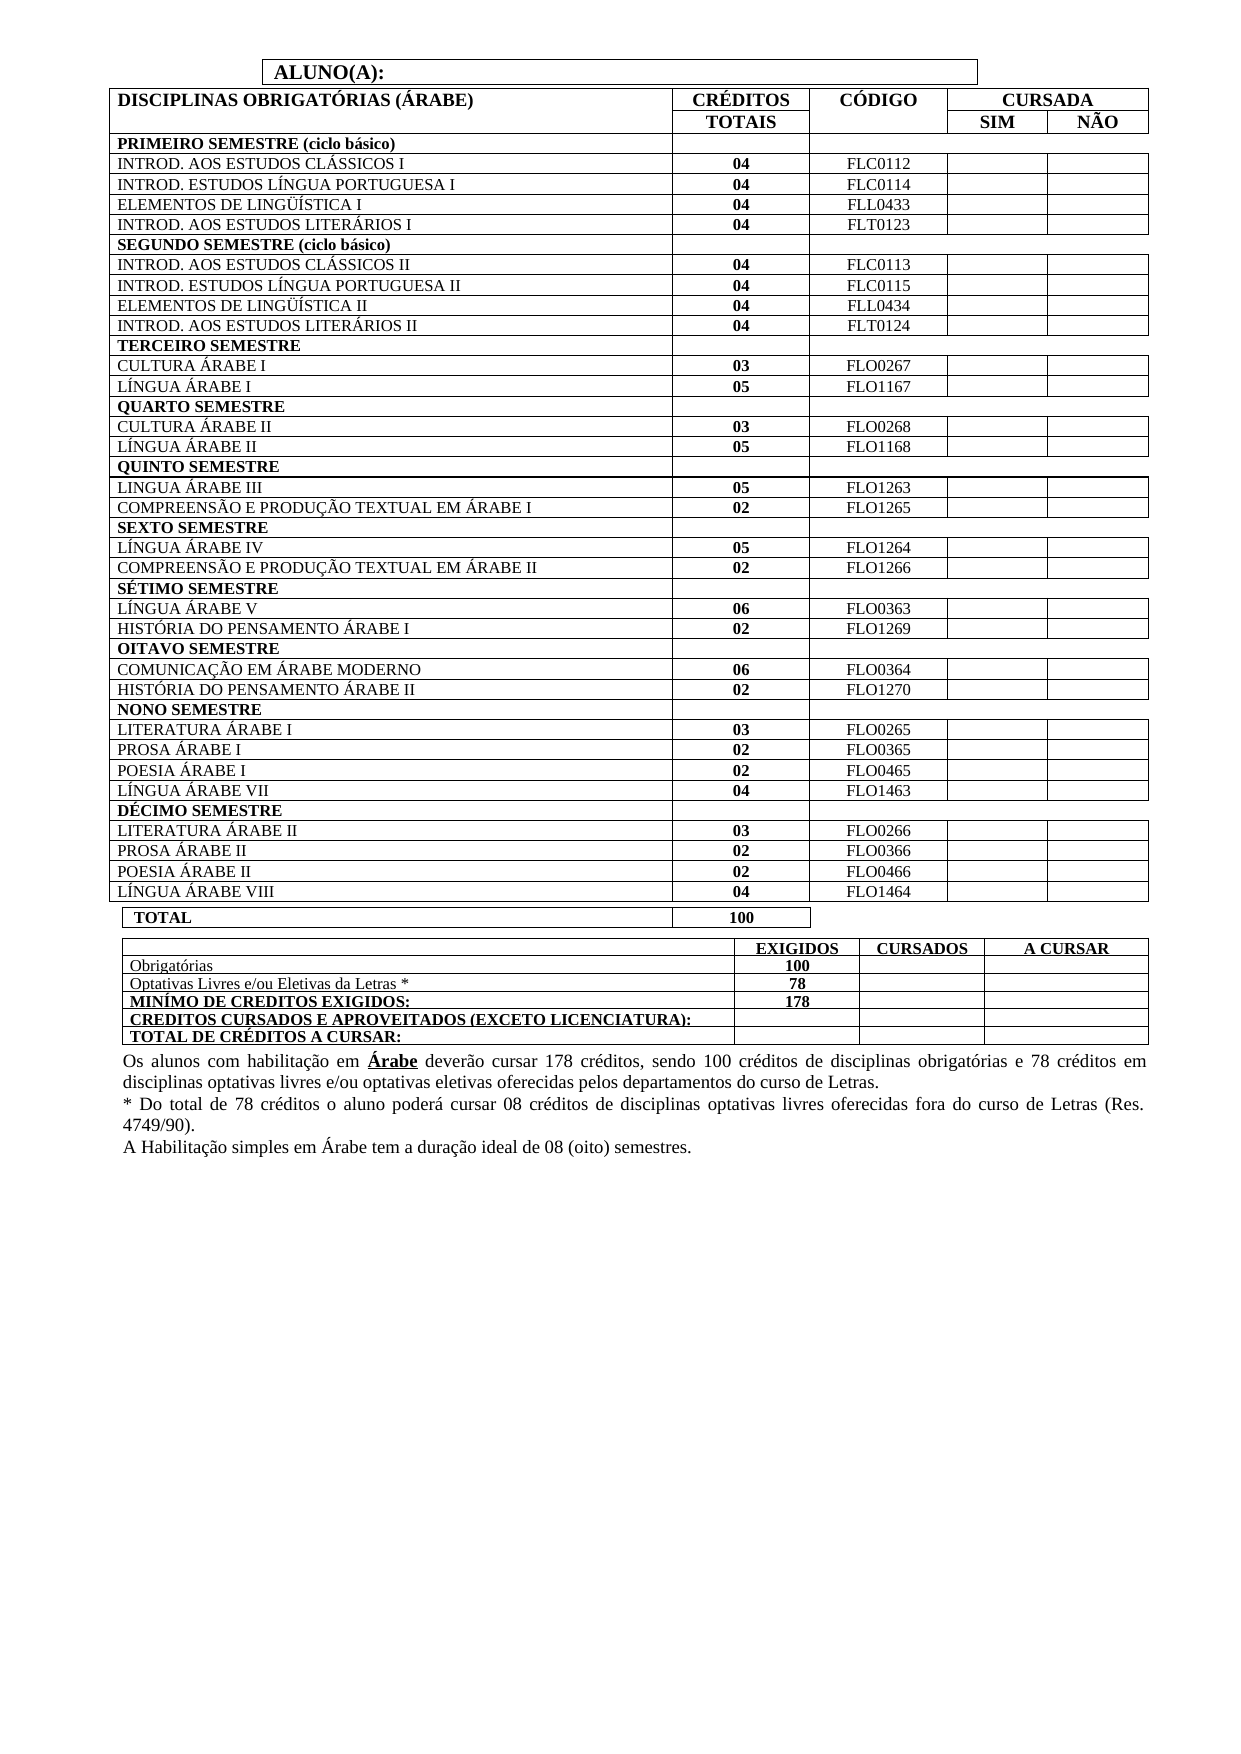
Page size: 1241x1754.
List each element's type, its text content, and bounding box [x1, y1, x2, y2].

table_header CURSADOS [860, 939, 984, 955]
table_cell 06 [673, 599, 809, 618]
table_cell [985, 974, 1148, 991]
table_cell 03 [673, 417, 809, 436]
table_cell [110, 110, 672, 133]
table_cell [860, 992, 984, 1008]
table_cell [1047, 639, 1148, 658]
table_cell [1048, 498, 1148, 517]
table_cell [673, 639, 809, 658]
table_cell 04 [673, 195, 809, 214]
table_cell LÍNGUA ÁRABE II [110, 437, 672, 456]
table_cell FLO0466 [810, 861, 947, 881]
table_cell SÉTIMO SEMESTRE [110, 579, 672, 598]
table_cell [948, 740, 1047, 759]
table_cell LÍNGUA ÁRABE VIII [110, 882, 672, 901]
table_cell PROSA ÁRABE I [110, 740, 672, 759]
table_cell [1047, 457, 1148, 476]
table_cell [1048, 659, 1148, 678]
table_cell 05 [673, 376, 809, 396]
table_cell [1048, 215, 1148, 234]
table_cell TOTAIS [673, 111, 809, 133]
table_header ALUNO(A): [263, 60, 977, 84]
table_cell FLO1464 [810, 882, 947, 901]
table_cell [985, 956, 1148, 973]
table_cell [1048, 195, 1148, 214]
table_cell [860, 1009, 984, 1026]
table_cell [1047, 518, 1148, 537]
table_cell [810, 397, 947, 416]
table_cell FLL0433 [810, 195, 947, 214]
table_cell [673, 457, 809, 476]
table_cell [948, 437, 1047, 456]
table_cell FLT0123 [810, 215, 947, 234]
table_cell LITERATURA ÁRABE I [110, 720, 672, 739]
table_cell FLC0114 [810, 174, 947, 193]
table_cell 05 [673, 538, 809, 557]
table_cell LÍNGUA ÁRABE VII [110, 781, 672, 800]
table_cell TOTAL DE CRÉDITOS A CURSAR: [123, 1027, 734, 1044]
table_header [123, 939, 734, 955]
table_cell INTROD. ESTUDOS LÍNGUA PORTUGUESA II [110, 275, 672, 294]
table_cell SEXTO SEMESTRE [110, 518, 672, 537]
table_cell [673, 518, 809, 537]
table_header TOTAL [123, 908, 672, 927]
table_cell COMPREENSÃO E PRODUÇÃO TEXTUAL EM ÁRABE I [110, 498, 672, 517]
table_cell 02 [673, 498, 809, 517]
table_cell [810, 457, 947, 476]
table_cell [810, 110, 947, 133]
table_cell [1048, 861, 1148, 881]
table_cell 03 [673, 356, 809, 375]
table_cell 03 [673, 720, 809, 739]
table_cell MINÍMO DE CREDITOS EXIGIDOS: [123, 992, 734, 1008]
text * Do total de 78 créditos o aluno poderá cursar 08 créditos de disciplinas optativas livres oferecidas fora do curso de Letras (Res. 4749/90). [123, 1093, 1148, 1136]
table_cell [1048, 680, 1148, 699]
table_cell FLL0434 [810, 296, 947, 315]
table_cell INTROD. AOS ESTUDOS CLÁSSICOS II [110, 255, 672, 274]
table_cell OITAVO SEMESTRE [110, 639, 672, 658]
table_cell [1047, 134, 1148, 153]
table_cell [948, 316, 1047, 335]
table_cell [860, 974, 984, 991]
table_cell [948, 275, 1047, 294]
table_cell HISTÓRIA DO PENSAMENTO ÁRABE II [110, 680, 672, 699]
table_cell PROSA ÁRABE II [110, 841, 672, 860]
table_cell [1048, 619, 1148, 638]
table_cell [1048, 296, 1148, 315]
table_header CURSADA [948, 89, 1148, 110]
table_cell 04 [673, 255, 809, 274]
table_cell FLO0366 [810, 841, 947, 860]
table_cell FLO1463 [810, 781, 947, 800]
table_cell INTROD. AOS ESTUDOS LITERÁRIOS II [110, 316, 672, 335]
table_header DISCIPLINAS OBRIGATÓRIAS (ÁRABE) [110, 89, 672, 110]
table_header CRÉDITOS [673, 89, 809, 110]
table_cell [948, 195, 1047, 214]
table_cell [948, 599, 1047, 618]
table_cell [985, 1009, 1148, 1026]
table_cell [948, 781, 1047, 800]
table_cell [810, 235, 947, 254]
table_cell 04 [673, 316, 809, 335]
table_cell FLO0265 [810, 720, 947, 739]
table_cell [948, 841, 1047, 860]
table_cell LÍNGUA ÁRABE V [110, 599, 672, 618]
table_cell INTROD. AOS ESTUDOS LITERÁRIOS I [110, 215, 672, 234]
table_cell [948, 154, 1047, 173]
table_cell 05 [673, 478, 809, 497]
table_cell [948, 882, 1047, 901]
table_cell FLO1270 [810, 680, 947, 699]
table_cell 178 [735, 992, 859, 1008]
table_cell [1048, 437, 1148, 456]
table_cell [1047, 235, 1148, 254]
table_cell [1048, 720, 1148, 739]
table_cell ELEMENTOS DE LINGÜÍSTICA I [110, 195, 672, 214]
table_cell [948, 478, 1047, 497]
table_cell [673, 336, 809, 355]
table_cell [810, 801, 947, 820]
table_cell [1047, 397, 1148, 416]
text Os alunos com habilitação em Árabe deverão cursar 178 créditos, sendo 100 créditos de disciplinas obrigatórias e 78 créditos em disciplinas optativas livres e/ou optativas eletivas oferecidas pelos departamentos do curso de Letras. [123, 1049, 1148, 1093]
table_cell 02 [673, 861, 809, 881]
table_cell [985, 992, 1148, 1008]
table_cell [1048, 255, 1148, 274]
table_header A CURSAR [985, 939, 1148, 955]
table_cell [735, 1027, 859, 1044]
table_cell INTROD. ESTUDOS LÍNGUA PORTUGUESA I [110, 174, 672, 193]
table_cell [1047, 579, 1148, 598]
table_cell CREDITOS CURSADOS E APROVEITADOS (EXCETO LICENCIATURA): [123, 1009, 734, 1026]
table_cell [1048, 841, 1148, 860]
table_cell [948, 558, 1047, 577]
table_cell FLO0364 [810, 659, 947, 678]
table_cell TERCEIRO SEMESTRE [110, 336, 672, 355]
table_cell QUINTO SEMESTRE [110, 457, 672, 476]
table_cell LITERATURA ÁRABE II [110, 821, 672, 840]
table_cell FLO0266 [810, 821, 947, 840]
table_cell [948, 720, 1047, 739]
table_cell [1048, 740, 1148, 759]
table_cell COMUNICAÇÃO EM ÁRABE MODERNO [110, 659, 672, 678]
table_cell FLO1263 [810, 478, 947, 497]
table_header CÓDIGO [810, 89, 947, 110]
table_cell [948, 538, 1047, 557]
table_cell [1048, 538, 1148, 557]
table_cell [673, 579, 809, 598]
table_cell FLC0115 [810, 275, 947, 294]
table_cell CULTURA ÁRABE II [110, 417, 672, 436]
table_cell [1048, 174, 1148, 193]
table_cell [1047, 336, 1148, 355]
table_cell [673, 235, 809, 254]
table_cell [948, 356, 1047, 375]
table_cell 04 [673, 215, 809, 234]
table_cell 02 [673, 740, 809, 759]
table_cell [947, 579, 1047, 598]
table_cell POESIA ÁRABE II [110, 861, 672, 881]
table_cell 04 [673, 781, 809, 800]
table_cell [947, 518, 1047, 537]
table_cell [673, 134, 809, 153]
table_cell FLO1269 [810, 619, 947, 638]
table_cell 02 [673, 841, 809, 860]
table_cell 04 [673, 882, 809, 901]
table_cell [673, 700, 809, 719]
table_cell [810, 134, 947, 153]
table_cell NONO SEMESTRE [110, 700, 672, 719]
table_cell [1048, 376, 1148, 396]
table_cell [948, 821, 1047, 840]
table_cell ELEMENTOS DE LINGÜÍSTICA II [110, 296, 672, 315]
table_cell [948, 861, 1047, 881]
table_cell [673, 397, 809, 416]
table_cell [1048, 356, 1148, 375]
table_cell FLO1168 [810, 437, 947, 456]
table_cell FLO0365 [810, 740, 947, 759]
table_cell FLO0268 [810, 417, 947, 436]
table_cell [673, 801, 809, 820]
table_cell POESIA ÁRABE I [110, 760, 672, 779]
table_cell [948, 760, 1047, 779]
table_cell [1048, 417, 1148, 436]
table_cell FLO1266 [810, 558, 947, 577]
table_cell [948, 255, 1047, 274]
table_cell [810, 336, 947, 355]
table_cell [1048, 781, 1148, 800]
table_cell 06 [673, 659, 809, 678]
table_cell [948, 296, 1047, 315]
table_cell 04 [673, 154, 809, 173]
table_cell [948, 659, 1047, 678]
table_cell QUARTO SEMESTRE [110, 397, 672, 416]
table_cell LÍNGUA ÁRABE IV [110, 538, 672, 557]
table_cell [1048, 316, 1148, 335]
table_cell PRIMEIRO SEMESTRE (ciclo básico) [110, 134, 672, 153]
table_cell Obrigatórias [123, 956, 734, 973]
table_cell [948, 215, 1047, 234]
table_cell [1048, 882, 1148, 901]
table_cell [1048, 558, 1148, 577]
table_cell FLO0363 [810, 599, 947, 618]
table_cell [810, 518, 947, 537]
table_cell 04 [673, 174, 809, 193]
table_cell 04 [673, 296, 809, 315]
table_cell [947, 235, 1047, 254]
table_cell SEGUNDO SEMESTRE (ciclo básico) [110, 235, 672, 254]
table_cell FLC0112 [810, 154, 947, 173]
table_cell FLO1265 [810, 498, 947, 517]
table_cell 03 [673, 821, 809, 840]
table_cell [947, 397, 1047, 416]
table_cell [1048, 154, 1148, 173]
table_cell [948, 498, 1047, 517]
table_cell 78 [735, 974, 859, 991]
table_cell [735, 1009, 859, 1026]
table_cell [1048, 821, 1148, 840]
table_cell [948, 174, 1047, 193]
table_cell [947, 457, 1047, 476]
table_cell FLT0124 [810, 316, 947, 335]
table_cell [947, 801, 1047, 820]
table_cell FLC0113 [810, 255, 947, 274]
table_cell [947, 639, 1047, 658]
table_cell [860, 1027, 984, 1044]
table_cell FLO1264 [810, 538, 947, 557]
table_cell [947, 336, 1047, 355]
table_header EXIGIDOS [735, 939, 859, 955]
table_cell 02 [673, 760, 809, 779]
table_cell Optativas Livres e/ou Eletivas da Letras * [123, 974, 734, 991]
table_header 100 [673, 908, 810, 927]
table_cell NÃO [1048, 111, 1148, 133]
table_cell CULTURA ÁRABE I [110, 356, 672, 375]
table_cell FLO0267 [810, 356, 947, 375]
table_cell [810, 700, 947, 719]
table_cell [1048, 478, 1148, 497]
table_cell [947, 700, 1047, 719]
table_cell [948, 417, 1047, 436]
table_cell 02 [673, 558, 809, 577]
table_cell [860, 956, 984, 973]
table_cell [1047, 700, 1148, 719]
table_cell SIM [948, 111, 1047, 133]
table_cell LÍNGUA ÁRABE I [110, 376, 672, 396]
table_cell [947, 134, 1047, 153]
table_cell INTROD. AOS ESTUDOS CLÁSSICOS I [110, 154, 672, 173]
table_cell [1048, 275, 1148, 294]
table_cell 02 [673, 619, 809, 638]
table_cell 02 [673, 680, 809, 699]
table_cell [810, 579, 947, 598]
table_cell [985, 1027, 1148, 1044]
table_cell DÉCIMO SEMESTRE [110, 801, 672, 820]
table_cell [1048, 599, 1148, 618]
table_cell [810, 639, 947, 658]
table_cell [1048, 760, 1148, 779]
table_cell [948, 619, 1047, 638]
table_cell [1047, 801, 1148, 820]
table_cell 04 [673, 275, 809, 294]
table_cell LINGUA ÁRABE III [110, 478, 672, 497]
text A Habilitação simples em Árabe tem a duração ideal de 08 (oito) semestres. [123, 1136, 1092, 1157]
table_cell COMPREENSÃO E PRODUÇÃO TEXTUAL EM ÁRABE II [110, 558, 672, 577]
table_cell FLO0465 [810, 760, 947, 779]
table_cell HISTÓRIA DO PENSAMENTO ÁRABE I [110, 619, 672, 638]
table_cell FLO1167 [810, 376, 947, 396]
table_cell 05 [673, 437, 809, 456]
table_cell 100 [735, 956, 859, 973]
table_cell [948, 680, 1047, 699]
table_cell [948, 376, 1047, 396]
